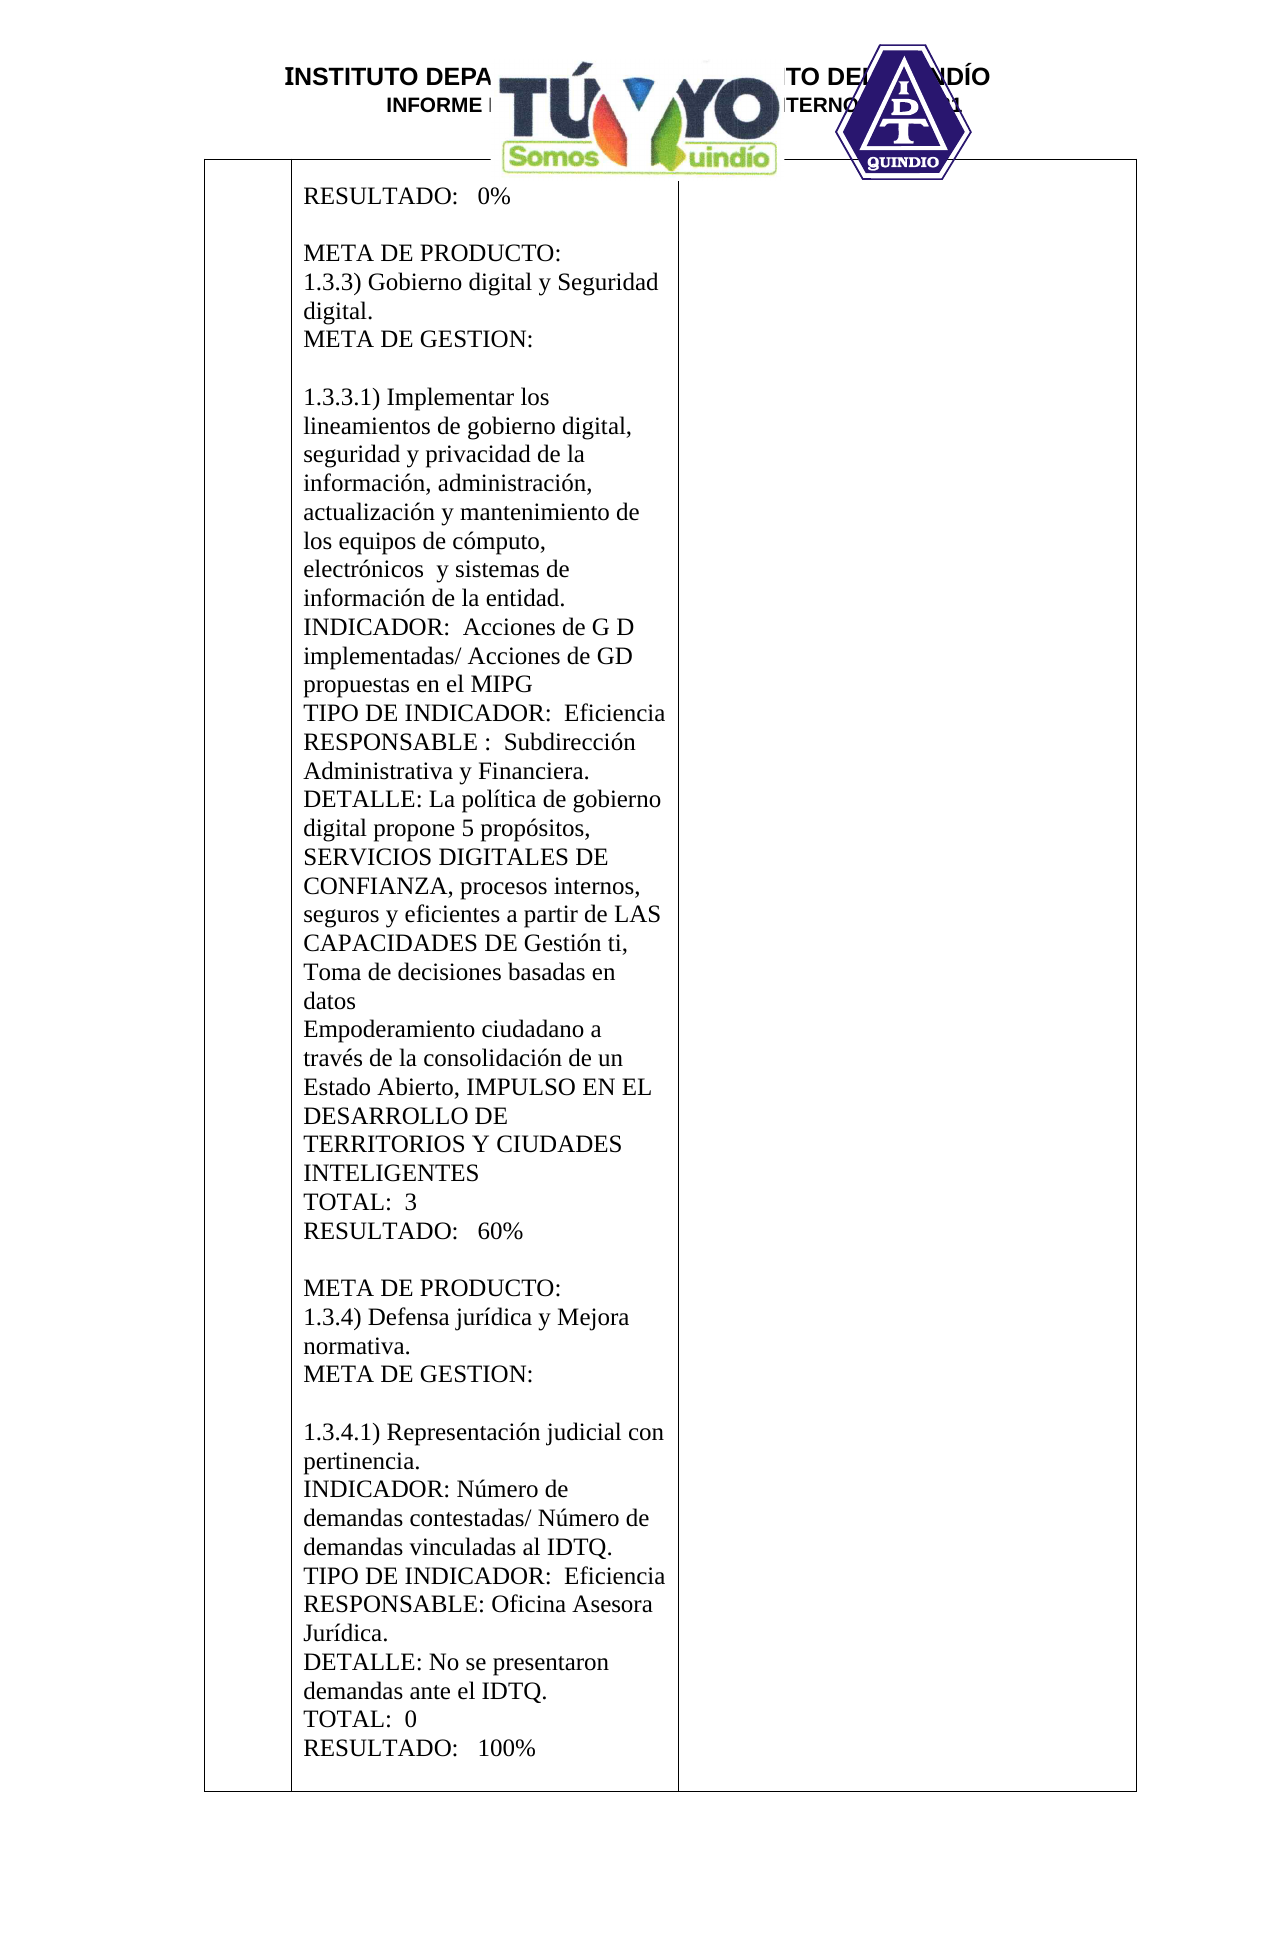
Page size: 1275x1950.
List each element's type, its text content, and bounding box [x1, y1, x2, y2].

table_cell [679, 160, 1136, 1791]
table_cell RESULTADO: 0% META DE PRODUCTO: 1.3.3) Gobierno digital y Seguridad digital. META DE GESTION: 1.3.3.1) Implementar los lineamientos de gobierno digital, seguridad y privacidad de la información, administración, actualización y mantenimiento de los equipos de cómputo, electrónicos y sistemas de información de la entidad. INDICADOR: Acciones de G D implementadas/ Acciones de GD propuestas en el MIPG TIPO DE INDICADOR: Eficiencia RESPONSABLE : Subdirección Administrativa y Financiera. DETALLE: La política de gobierno digital propone 5 propósitos, SERVICIOS DIGITALES DE CONFIANZA, procesos internos, seguros y eficientes a partir de LAS CAPACIDADES DE Gestión ti, Toma de decisiones basadas en datos Empoderamiento ciudadano a través de la consolidación de un Estado Abierto, IMPULSO EN EL DESARROLLO DE TERRITORIOS Y CIUDADES INTELIGENTES TOTAL: 3 RESULTADO: 60% META DE PRODUCTO: 1.3.4) Defensa jurídica y Mejora normativa. META DE GESTION: 1.3.4.1) Representación judicial con pertinencia. INDICADOR: Número de demandas contestadas/ Número de demandas vinculadas al IDTQ. TIPO DE INDICADOR: Eficiencia RESPONSABLE: Oficina Asesora Jurídica. DETALLE: No se presentaron demandas ante el IDTQ. TOTAL: 0 RESULTADO: 100% [292, 160, 678, 1791]
table_cell [205, 160, 291, 1791]
